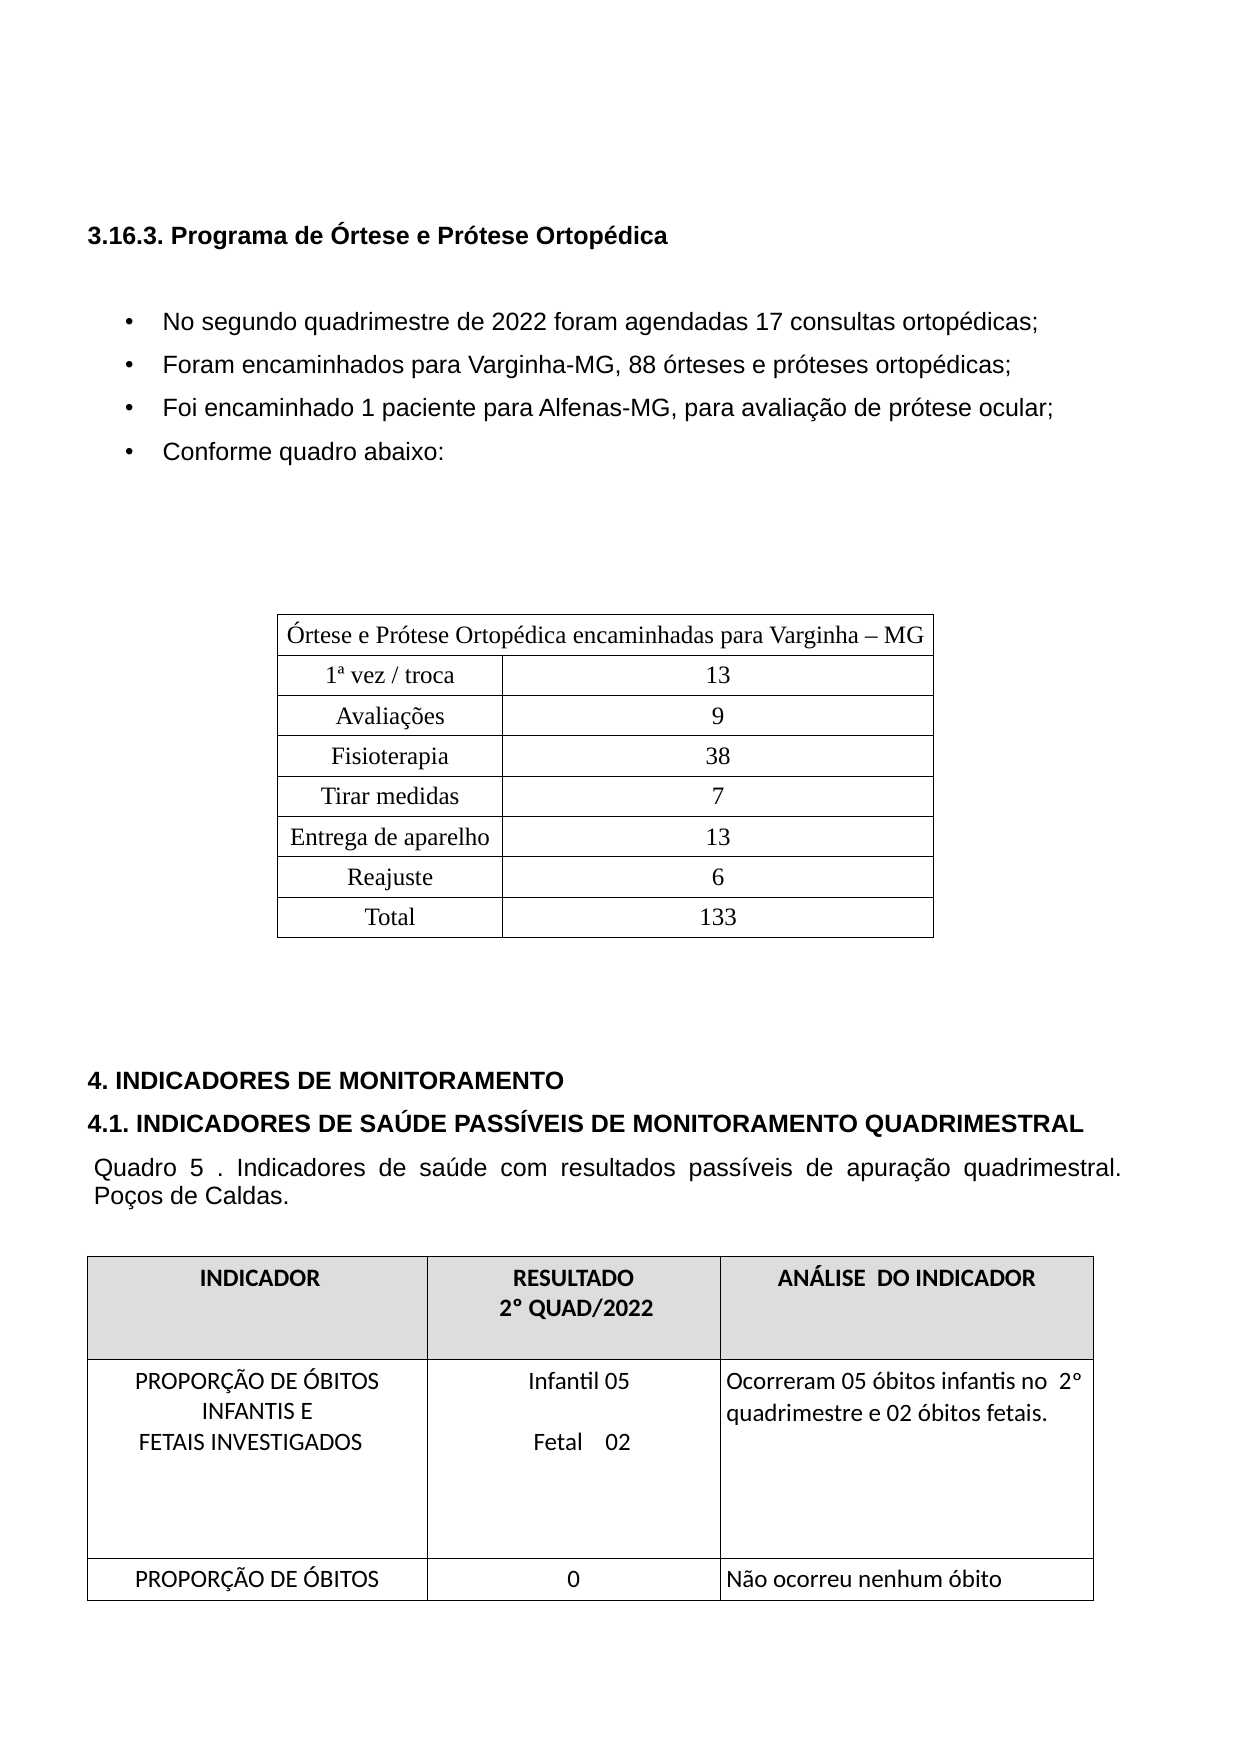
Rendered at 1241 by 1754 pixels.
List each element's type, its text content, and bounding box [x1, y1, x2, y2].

list Foi encaminhado 1 paciente para Alfenas-MG, para avaliação de prótese ocular; [125, 393, 1123, 422]
table_cell Ocorreram 05 óbitos infantis no 2º quadrimestre e 02 óbitos fetais. [721, 1360, 1093, 1557]
table_cell 6 [503, 857, 933, 897]
table_cell Entrega de aparelho [278, 817, 502, 856]
table_cell Infantil 05 Fetal 02 [428, 1360, 720, 1557]
table_cell 9 [503, 696, 933, 735]
table_cell Não ocorreu nenhum óbito [721, 1559, 1093, 1599]
table_cell Tirar medidas [278, 777, 502, 816]
table_cell PROPORÇÃO DE ÓBITOS INFANTIS E FETAIS INVESTIGADOS [88, 1360, 427, 1557]
table_header INDICADOR [88, 1257, 427, 1359]
table_header RESULTADO 2º QUAD/2022 [428, 1257, 720, 1359]
table_cell 38 [503, 736, 933, 776]
table_cell 13 [503, 817, 933, 856]
text 4.1. INDICADORES DE SAÚDE PASSÍVEIS DE MONITORAMENTO QUADRIMESTRAL [87, 1109, 1123, 1138]
table_cell Total [278, 898, 502, 937]
table_cell 0 [428, 1559, 720, 1599]
table_cell Reajuste [278, 857, 502, 897]
text 3.16.3. Programa de Órtese e Prótese Ortopédica [87, 221, 1123, 249]
table_cell 1ª vez / troca [278, 656, 502, 695]
table_cell Avaliações [278, 696, 502, 735]
table_cell 7 [503, 777, 933, 816]
list No segundo quadrimestre de 2022 foram agendadas 17 consultas ortopédicas; [125, 307, 1123, 336]
table_header ANÁLISE DO INDICADOR [721, 1257, 1093, 1359]
list Foram encaminhados para Varginha-MG, 88 órteses e próteses ortopédicas; [125, 350, 1123, 379]
table_header Órtese e Prótese Ortopédica encaminhadas para Varginha – MG [278, 615, 933, 655]
table_cell 13 [503, 656, 933, 695]
table_cell Fisioterapia [278, 736, 502, 776]
list Conforme quadro abaixo: [125, 437, 1123, 465]
text 4. INDICADORES DE MONITORAMENTO [87, 1066, 1123, 1095]
table_cell PROPORÇÃO DE ÓBITOS [88, 1559, 427, 1599]
text Quadro 5 . Indicadores de saúde com resultados passíveis de apuração quadrimestral. Poços de Caldas. [93, 1153, 1123, 1210]
table_cell 133 [503, 898, 933, 937]
